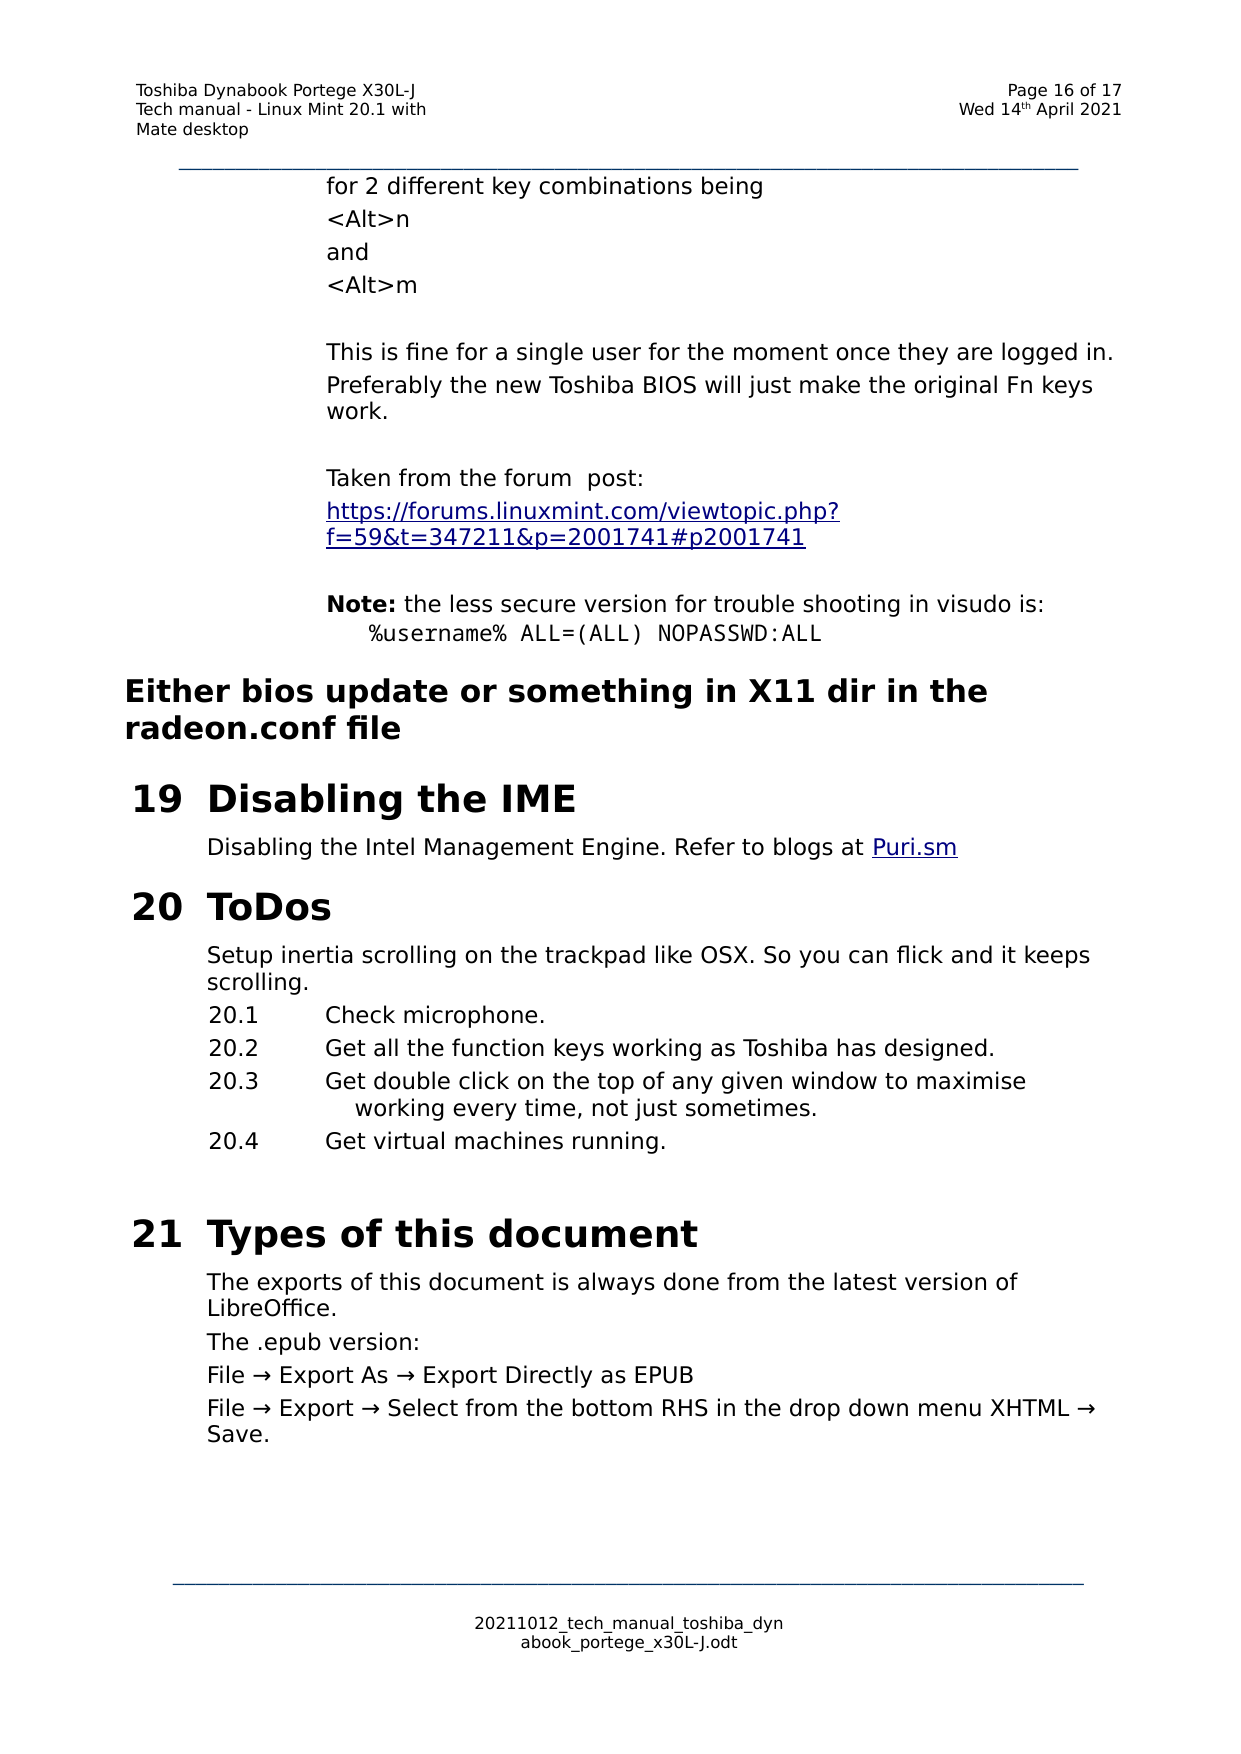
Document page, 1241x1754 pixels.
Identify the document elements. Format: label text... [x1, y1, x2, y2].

text for 2 different key combinations being [326, 173, 1122, 200]
text File → Export → Select from the bottom RHS in the drop down menu XHTML → Save. [207, 1395, 1122, 1448]
text https://forums.linuxmint.com/viewtopic.php?f=59&t=347211&p=2001741#p2001741 [326, 498, 1122, 551]
list Check microphone. [201, 1002, 1122, 1028]
text The exports of this document is always done from the latest version of LibreOffice. [207, 1269, 1122, 1322]
subtitle ToDos [118, 886, 1122, 929]
text The .epub version: [207, 1329, 1122, 1355]
list Get double click on the top of any given window to maximise working every time, not just sometimes. [201, 1068, 1122, 1121]
text and [326, 239, 1122, 266]
subtitle Types of this document [118, 1213, 1122, 1256]
text Note: the less secure version for trouble shooting in visudo is: [326, 591, 1122, 617]
subtitle Either bios update or something in X11 dir in the radeon.conf file [124, 674, 1122, 746]
text Preferably the new Toshiba BIOS will just make the original Fn keys work. [326, 372, 1122, 425]
text Setup inertia scrolling on the trackpad like OSX. So you can flick and it keeps scrolling. [207, 942, 1122, 995]
text This is fine for a single user for the moment once they are logged in. [326, 339, 1122, 365]
list Get virtual machines running. [201, 1128, 1122, 1154]
text Taken from the forum post: [326, 465, 1122, 491]
list Get all the function keys working as Toshiba has designed. [201, 1035, 1122, 1062]
text %username% ALL=(ALL) NOPASSWD:ALL [369, 617, 1063, 649]
text <Alt>n [326, 206, 1122, 233]
text <Alt>m [326, 272, 1122, 299]
text File → Export As → Export Directly as EPUB [207, 1362, 1122, 1388]
subtitle Disabling the IME [118, 778, 1122, 821]
text Disabling the Intel Management Engine. Refer to blogs at Puri.sm [207, 834, 1122, 861]
